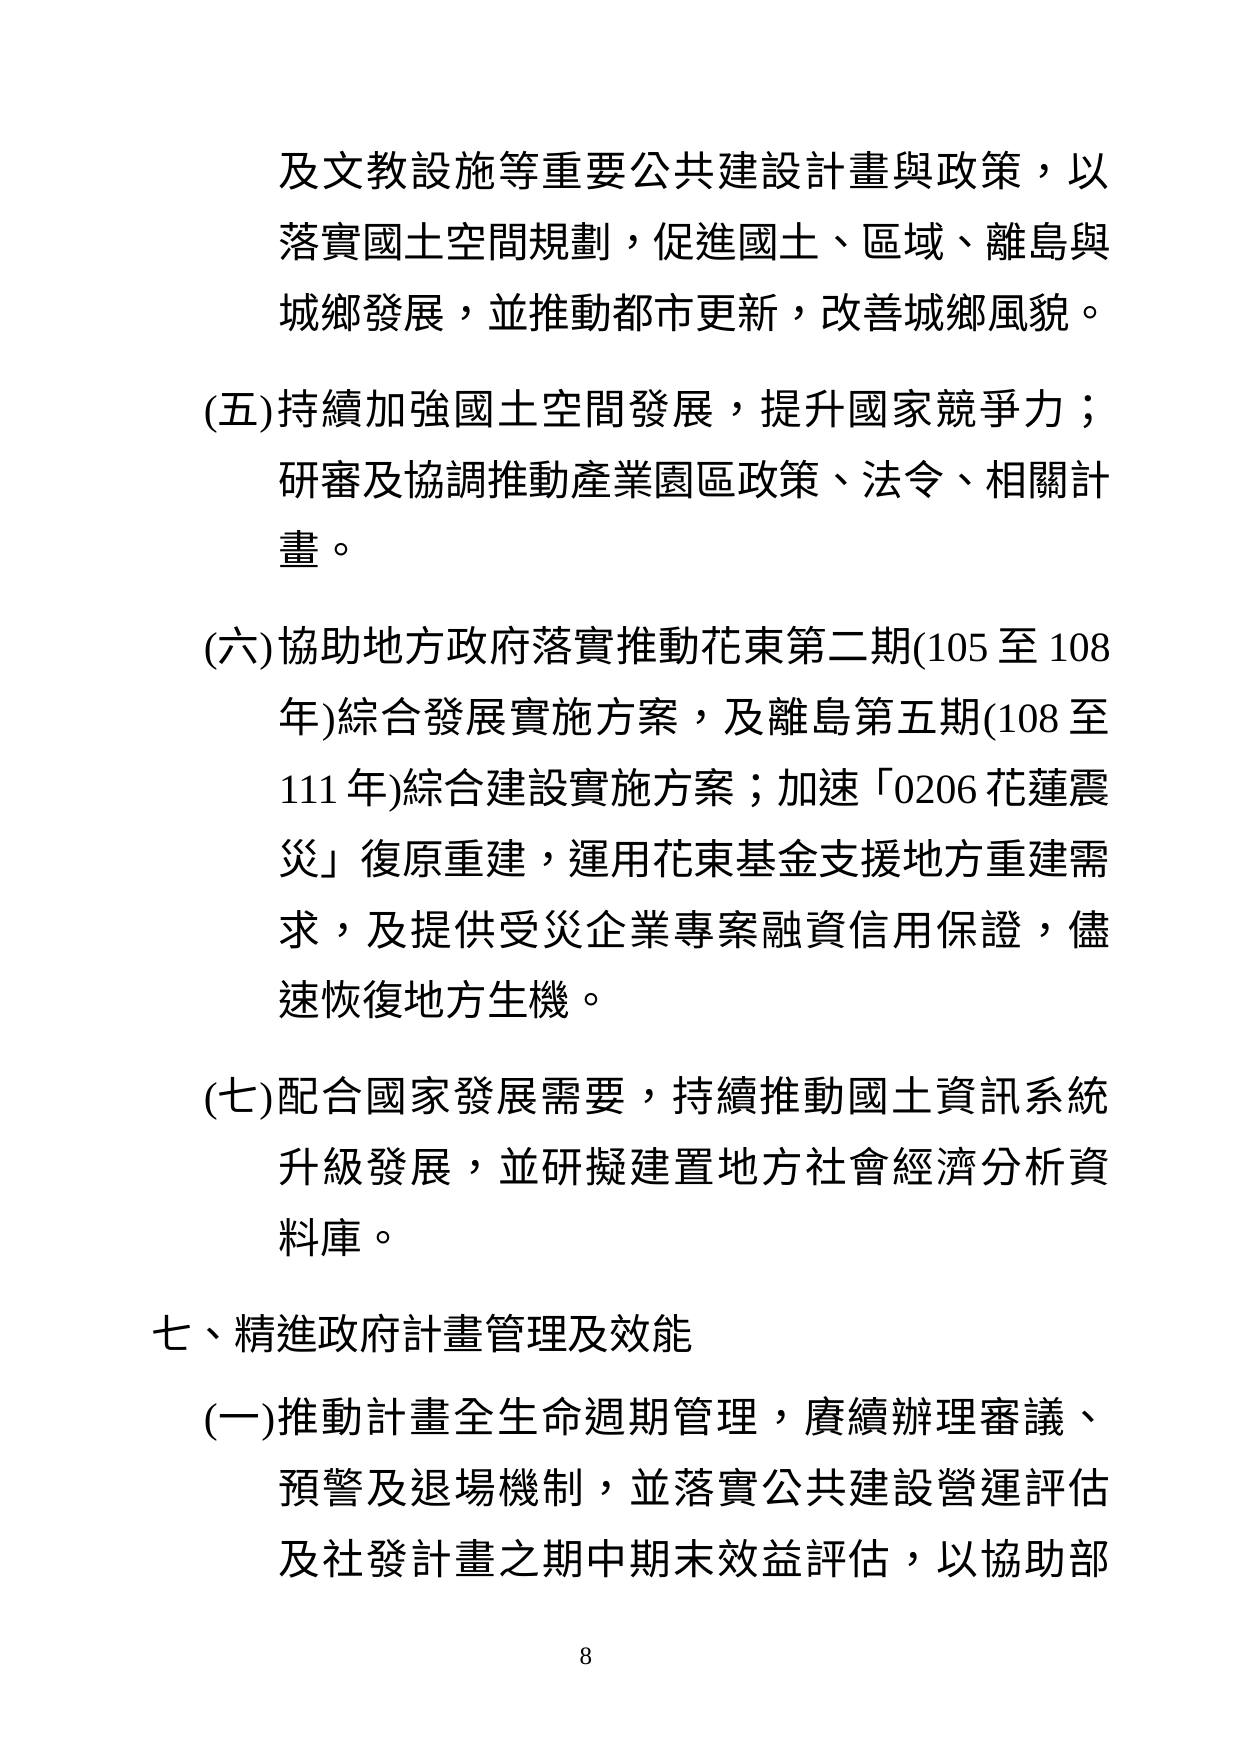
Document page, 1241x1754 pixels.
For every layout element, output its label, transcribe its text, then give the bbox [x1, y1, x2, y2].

list 協助地方政府落實推動花東第二期(105至108年)綜合發展實施方案，及離島第五期(108至111年)綜合建設實施方案；加速「0206花蓮震災」復原重建，運用花東基金支援地方重建需求，及提供受災企業專案融資信用保證，儘速恢復地方生機。 [204, 605, 1110, 1030]
list 持續加強國土空間發展，提升國家競爭力；研審及協調推動產業園區政策、法令、相關計畫。 [204, 367, 1110, 580]
list 推動計畫全生命週期管理，賡續辦理審議、預警及退場機制，並落實公共建設營運評估及社發計畫之期中期末效益評估，以協助部 [204, 1376, 1110, 1588]
list 配合國家發展需要，持續推動國土資訊系統升級發展，並研擬建置地方社會經濟分析資料庫。 [204, 1055, 1110, 1267]
text 七、精進政府計畫管理及效能 [130, 1292, 1110, 1363]
list 及文教設施等重要公共建設計畫與政策，以落實國土空間規劃，促進國土、區域、離島與城鄉發展，並推動都市更新，改善城鄉風貌。 [204, 130, 1110, 342]
